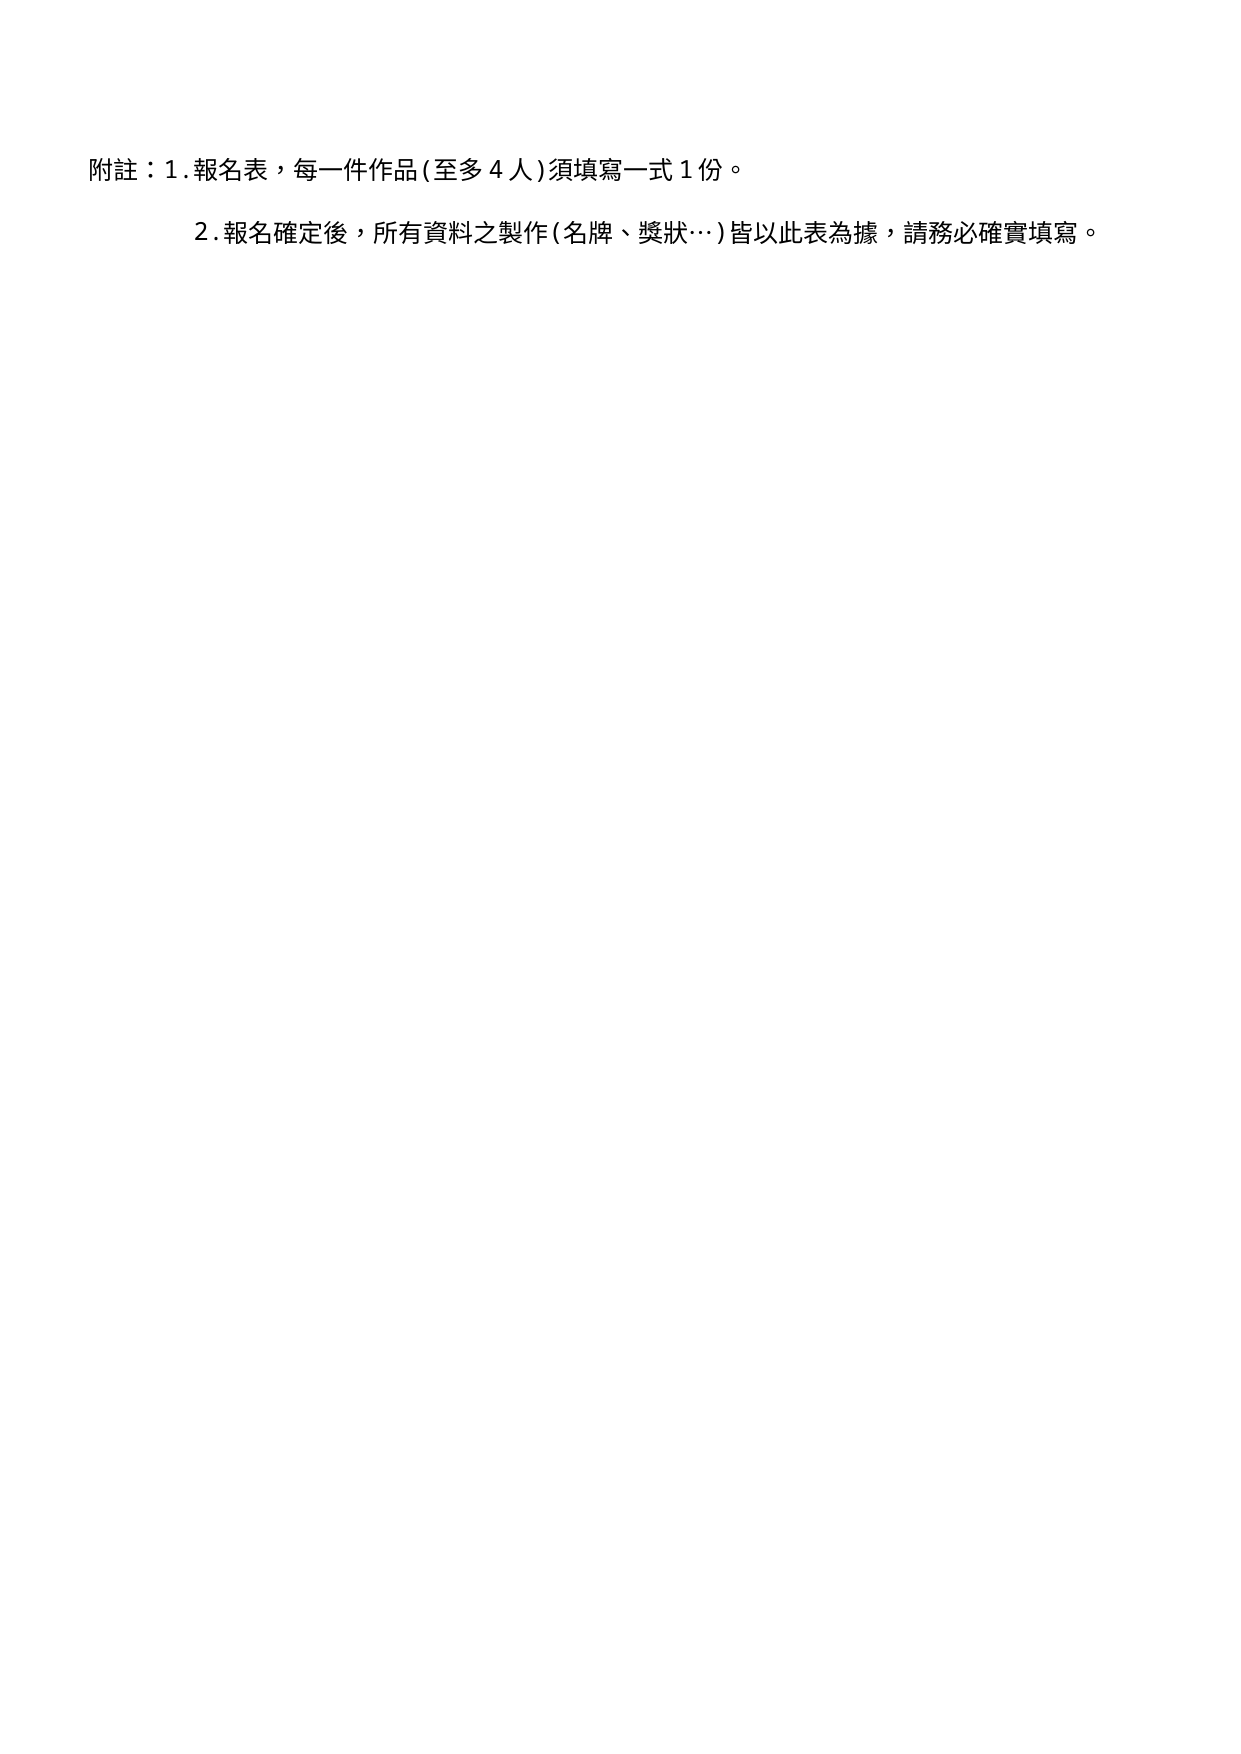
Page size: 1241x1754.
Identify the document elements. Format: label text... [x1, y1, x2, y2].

text 2.報名確定後，所有資料之製作(名牌、獎狀…)皆以此表為據，請務必確實填寫。 [88, 189, 1122, 252]
text 附註：1.報名表，每一件作品(至多4人)須填寫一式1份。 [88, 127, 1122, 189]
